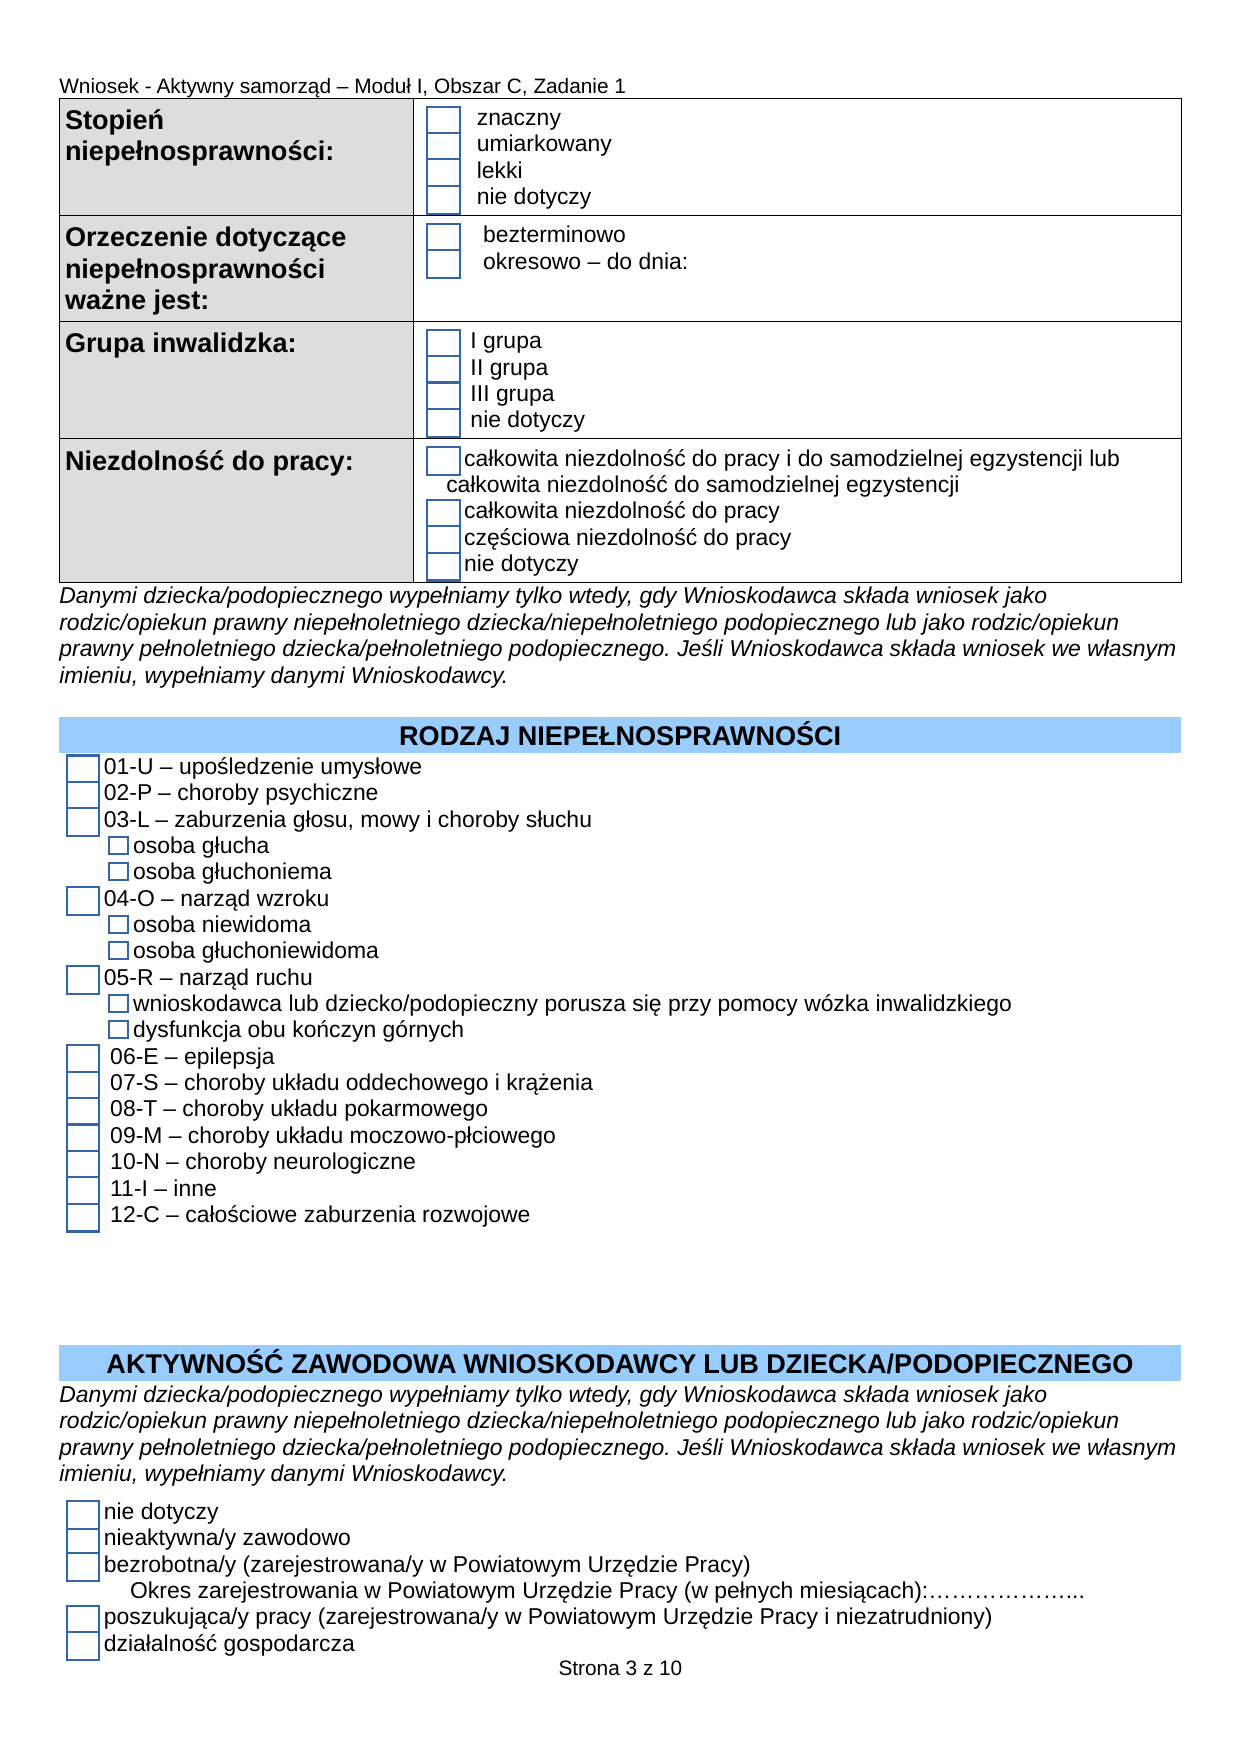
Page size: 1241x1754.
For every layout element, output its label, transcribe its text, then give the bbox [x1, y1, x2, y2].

text 02-P – choroby psychiczne [100, 779, 1181, 806]
text nieaktywna/y zawodowo [100, 1524, 1181, 1551]
text 05-R – narząd ruchu [59, 964, 1181, 990]
text Okres zarejestrowania w Powiatowym Urzędzie Pracy (w pełnych miesiącach):………………... [130, 1577, 1181, 1603]
text osoba głuchoniewidoma [59, 937, 1181, 964]
table_cell Stopień niepełnosprawności: [60, 99, 413, 215]
text nie dotyczy [59, 1498, 1181, 1524]
table_cell Grupa inwalidzka: [60, 322, 413, 438]
table_cell bezterminowo okresowo – do dnia: [414, 216, 1181, 321]
text 08-T – choroby układu pokarmowego [100, 1095, 1181, 1122]
table_cell znaczny umiarkowany lekki nie dotyczy [414, 99, 1181, 215]
text osoba głuchoniema [133, 858, 1181, 884]
text 09-M – choroby układu moczowo-płciowego [100, 1122, 1181, 1148]
text 10-N – choroby neurologiczne [100, 1148, 1181, 1174]
text 11-I – inne [100, 1174, 1181, 1201]
text dysfunkcja obu kończyn górnych [133, 1016, 1181, 1043]
text Danymi dziecka/podopiecznego wypełniamy tylko wtedy, gdy Wnioskodawca składa wniosek jako rodzic/opiekun prawny niepełnoletniego dziecka/niepełnoletniego podopiecznego lub jako rodzic/opiekun prawny pełnoletniego dziecka/pełnoletniego podopiecznego. Jeśli Wnioskodawca składa wniosek we własnym imieniu, wypełniamy danymi Wnioskodawcy. [59, 1381, 1181, 1486]
table_cell I grupa II grupa III grupa nie dotyczy [414, 322, 1181, 438]
text bezrobotna/y (zarejestrowana/y w Powiatowym Urzędzie Pracy) [100, 1551, 1181, 1577]
text osoba głucha [59, 832, 1181, 858]
text wnioskodawca lub dziecko/podopieczny porusza się przy pomocy wózka inwalidzkiego [59, 990, 1181, 1016]
table_cell Niezdolność do pracy: [60, 439, 413, 582]
table_cell Orzeczenie dotyczące niepełnosprawności ważne jest: [60, 216, 413, 321]
subtitle AKTYWNOŚĆ ZAWODOWA WNIOSKODAWCY LUB DZIECKA/PODOPIECZNEGO [59, 1345, 1181, 1381]
text działalność gospodarcza [100, 1630, 1181, 1656]
text 12-C – całościowe zaburzenia rozwojowe [100, 1201, 1181, 1227]
text 03-L – zaburzenia głosu, mowy i choroby słuchu [100, 806, 1181, 832]
text osoba niewidoma [59, 911, 1181, 937]
text 04-O – narząd wzroku [59, 884, 1181, 911]
text poszukująca/y pracy (zarejestrowana/y w Powiatowym Urzędzie Pracy i niezatrudniony) [59, 1603, 1181, 1630]
text 01-U – upośledzenie umysłowe [59, 753, 1181, 779]
table_cell całkowita niezdolność do pracy i do samodzielnej egzystencji lub całkowita niezdolność do samodzielnej egzystencji całkowita niezdolność do pracy częściowa niezdolność do pracy nie dotyczy [414, 439, 1181, 582]
text 07-S – choroby układu oddechowego i krążenia [100, 1069, 1181, 1095]
subtitle RODZAJ NIEPEŁNOSPRAWNOŚCI [59, 717, 1181, 753]
text Danymi dziecka/podopiecznego wypełniamy tylko wtedy, gdy Wnioskodawca składa wniosek jako rodzic/opiekun prawny niepełnoletniego dziecka/niepełnoletniego podopiecznego lub jako rodzic/opiekun prawny pełnoletniego dziecka/pełnoletniego podopiecznego. Jeśli Wnioskodawca składa wniosek we własnym imieniu, wypełniamy danymi Wnioskodawcy. [59, 583, 1181, 688]
text 06-E – epilepsja [59, 1043, 1181, 1069]
